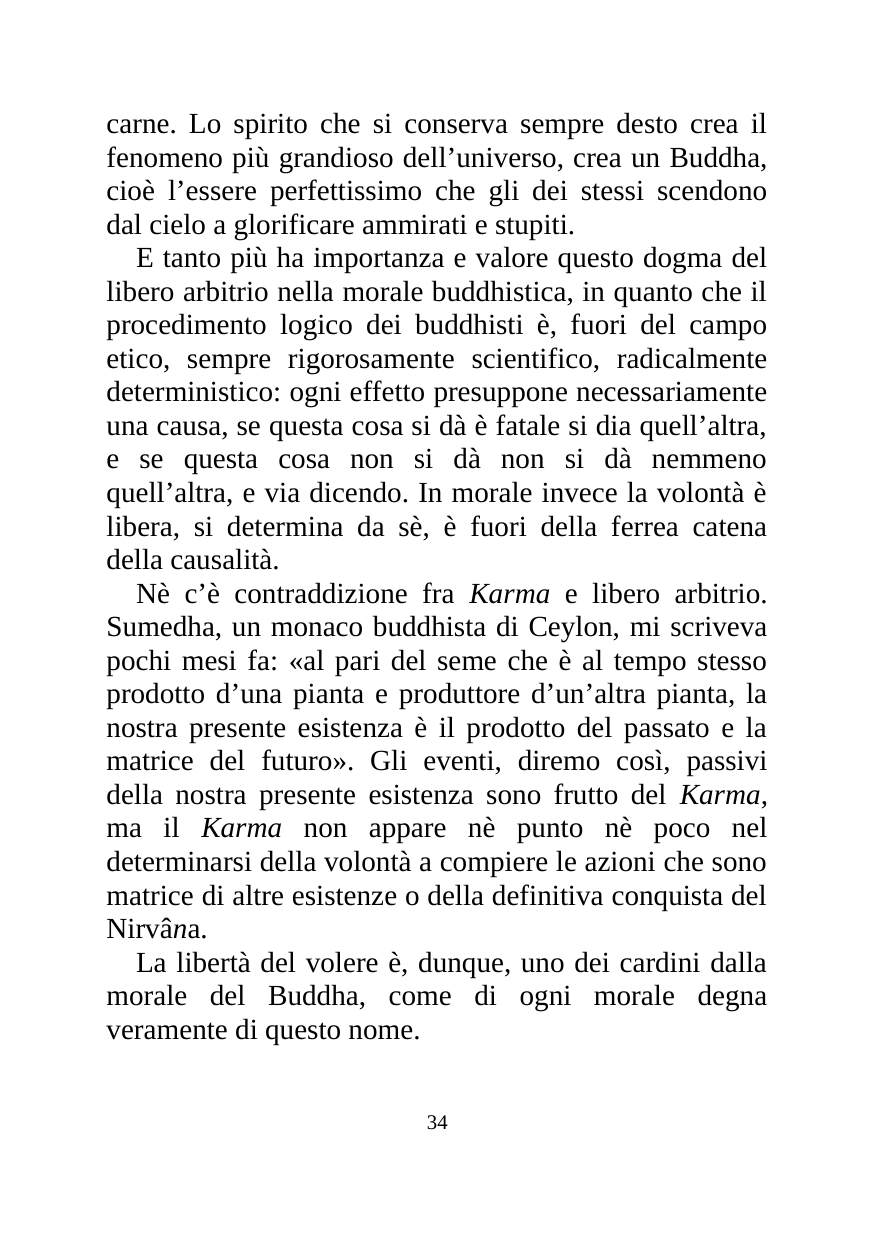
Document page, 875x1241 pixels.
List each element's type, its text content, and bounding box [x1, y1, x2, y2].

text La libertà del volere è, dunque, uno dei cardini dalla morale del Buddha, come di ogni morale degna veramente di questo nome. [106, 945, 768, 1045]
text Nè c’è contraddizione fra Karma e libero arbitrio. Sumedha, un monaco buddhista di Ceylon, mi scriveva pochi mesi fa: «al pari del seme che è al tempo stesso prodotto d’una pianta e produttore d’un’altra pianta, la nostra presente esistenza è il prodotto del passato e la matrice del futuro». Gli eventi, diremo così, passivi della nostra presente esistenza sono frutto del Karma, ma il Karma non appare nè punto nè poco nel determinarsi della volontà a compiere le azioni che sono matrice di altre esistenze o della definitiva conquista del Nirvâna. [106, 576, 768, 945]
text carne. Lo spirito che si conserva sempre desto crea il fenomeno più grandioso dell’universo, crea un Buddha, cioè l’essere perfettissimo che gli dei stessi scendono dal cielo a glorificare ammirati e stupiti. [106, 106, 768, 240]
text E tanto più ha importanza e valore questo dogma del libero arbitrio nella morale buddhistica, in quanto che il procedimento logico dei buddhisti è, fuori del campo etico, sempre rigorosamente scientifico, radicalmente deterministico: ogni effetto presuppone necessariamente una causa, se questa cosa si dà è fatale si dia quell’altra, e se questa cosa non si dà non si dà nemmeno quell’altra, e via dicendo. In morale invece la volontà è libera, si determina da sè, è fuori della ferrea catena della causalità. [106, 240, 768, 576]
